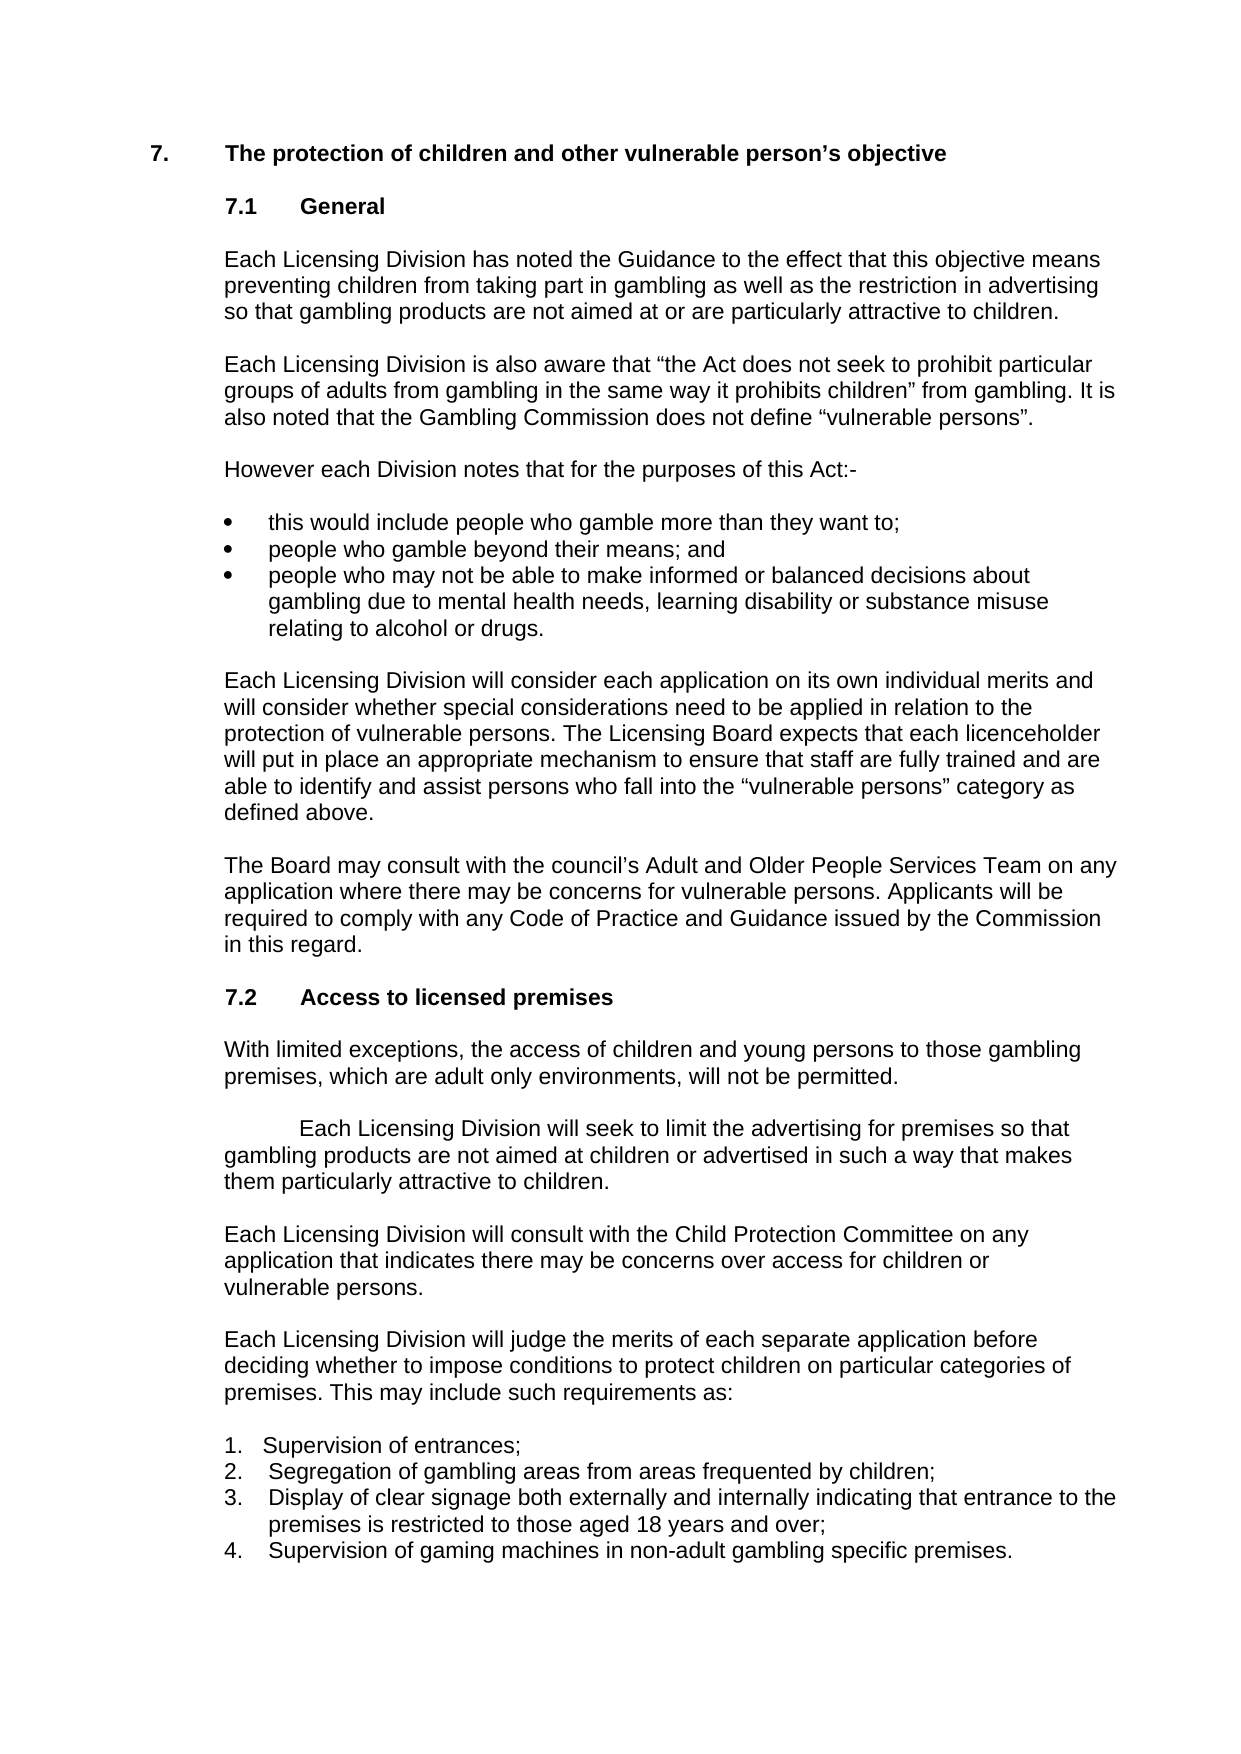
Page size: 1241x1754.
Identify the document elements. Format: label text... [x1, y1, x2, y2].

text With limited exceptions, the access of children and young persons to those gambling premises, which are adult only environments, will not be permitted. [224, 1036, 1090, 1089]
text Each Licensing Division is also aware that “the Act does not seek to prohibit particular groups of adults from gambling in the same way it prohibits children” from gambling. It is also noted that the Gambling Commission does not define “vulnerable persons”. [224, 351, 1125, 430]
text Each Licensing Division will seek to limit the advertising for premises so that gambling products are not aimed at children or advertised in such a way that makes them particularly attractive to children. [224, 1115, 1125, 1194]
text However each Division notes that for the purposes of this Act:- [224, 456, 1125, 483]
text The Board may consult with the council’s Adult and Older People Services Team on any application where there may be concerns for vulnerable persons. Applicants will be required to comply with any Code of Practice and Guidance issued by the Commission in this regard. [224, 852, 1125, 957]
list Supervision of entrances; [224, 1432, 1125, 1458]
list Display of clear signage both externally and internally indicating that entrance to the premises is restricted to those aged 18 years and over; [224, 1484, 1125, 1537]
list Segregation of gambling areas from areas frequented by children; [224, 1458, 1125, 1484]
list Supervision of gaming machines in non-adult gambling specific premises. [224, 1537, 1125, 1563]
subtitle 7.1 General [225, 193, 1172, 219]
text Each Licensing Division has noted the Guidance to the effect that this objective means preventing children from taking part in gambling as well as the restriction in advertising so that gambling products are not aimed at or are particularly attractive to children. [150, 246, 1125, 325]
text Each Licensing Division will consider each application on its own individual merits and will consider whether special considerations need to be applied in relation to the protection of vulnerable persons. The Licensing Board expects that each licenceholder will put in place an appropriate mechanism to ensure that staff are fully trained and are able to identify and assist persons who fall into the “vulnerable persons” category as defined above. [224, 667, 1125, 825]
list this would include people who gamble more than they want to; [224, 509, 1125, 536]
subtitle 7.2 Access to licensed premises [225, 983, 1172, 1010]
text Each Licensing Division will consult with the Child Protection Committee on any application that indicates there may be concerns over access for children or vulnerable persons. [224, 1221, 1090, 1300]
list people who may not be able to make informed or balanced decisions about gambling due to mental health needs, learning disability or substance misuse relating to alcohol or drugs. [224, 562, 1125, 641]
text Each Licensing Division will judge the merits of each separate application before deciding whether to impose conditions to protect children on particular categories of premises. This may include such requirements as: [224, 1326, 1125, 1405]
list people who gamble beyond their means; and [224, 536, 1125, 562]
subtitle 7. The protection of children and other vulnerable person’s objective [150, 140, 1125, 167]
